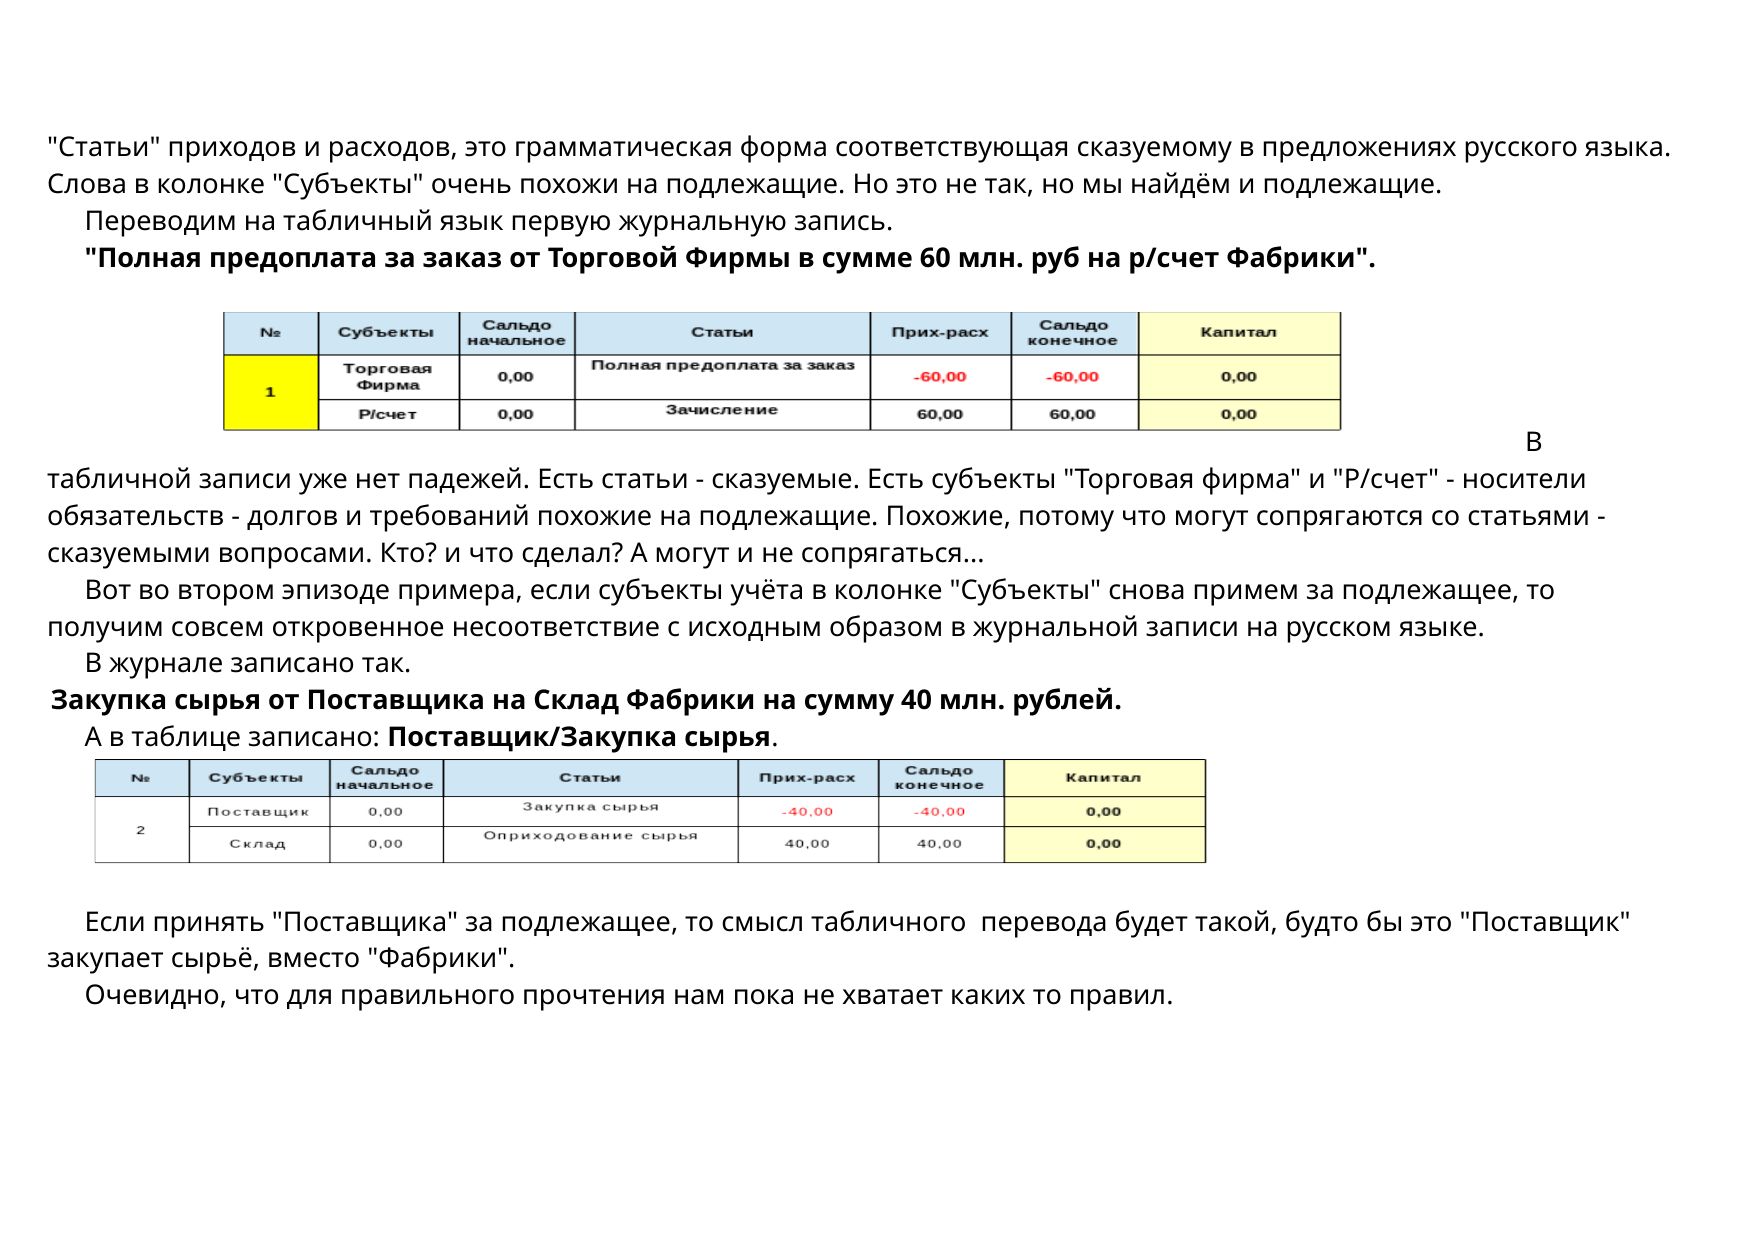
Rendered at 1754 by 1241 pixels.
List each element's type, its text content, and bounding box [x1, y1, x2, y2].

text А в таблице записано: Поставщик/Закупка сырья. [47, 718, 1676, 754]
text Вот во втором эпизоде примера, если субъекты учёта в колонке "Субъекты" снова примем за подлежащее, то получим совсем откровенное несоответствие с исходным образом в журнальной записи на русском языке. [47, 570, 1676, 644]
text Очевидно, что для правильного прочтения нам пока не хватает каких то правил. [47, 976, 1676, 1013]
text Если принять "Поставщика" за подлежащее, то смысл табличного перевода будет такой, будто бы это "Поставщик" закупает сырьё, вместо "Фабрики". [47, 902, 1676, 976]
text Переводим на табличный язык первую журнальную запись. [47, 201, 1676, 238]
text "Статьи" приходов и расходов, это грамматическая форма соответствующая сказуемому в предложениях русского языка. Слова в колонке "Субъекты" очень похожи на подлежащие. Но это не так, но мы найдём и подлежащие. [47, 128, 1676, 201]
text Закупка сырья от Поставщика на Склад Фабрики на сумму 40 млн. рублей. [50, 681, 1676, 718]
text В журнале записано так. [47, 644, 1676, 681]
text В табличной записи уже нет падежей. Есть статьи - сказуемые. Есть субъекты "Торговая фирма" и "Р/счет" - носители обязательств - долгов и требований похожие на подлежащие. Похожие, потому что могут сопрягаются со статьями - сказуемыми вопросами. Кто? и что сделал? А могут и не сопрягаться... [47, 423, 1676, 570]
text "Полная предоплата за заказ от Торговой Фирмы в сумме 60 млн. руб на р/счет Фабрики". [47, 238, 1676, 275]
